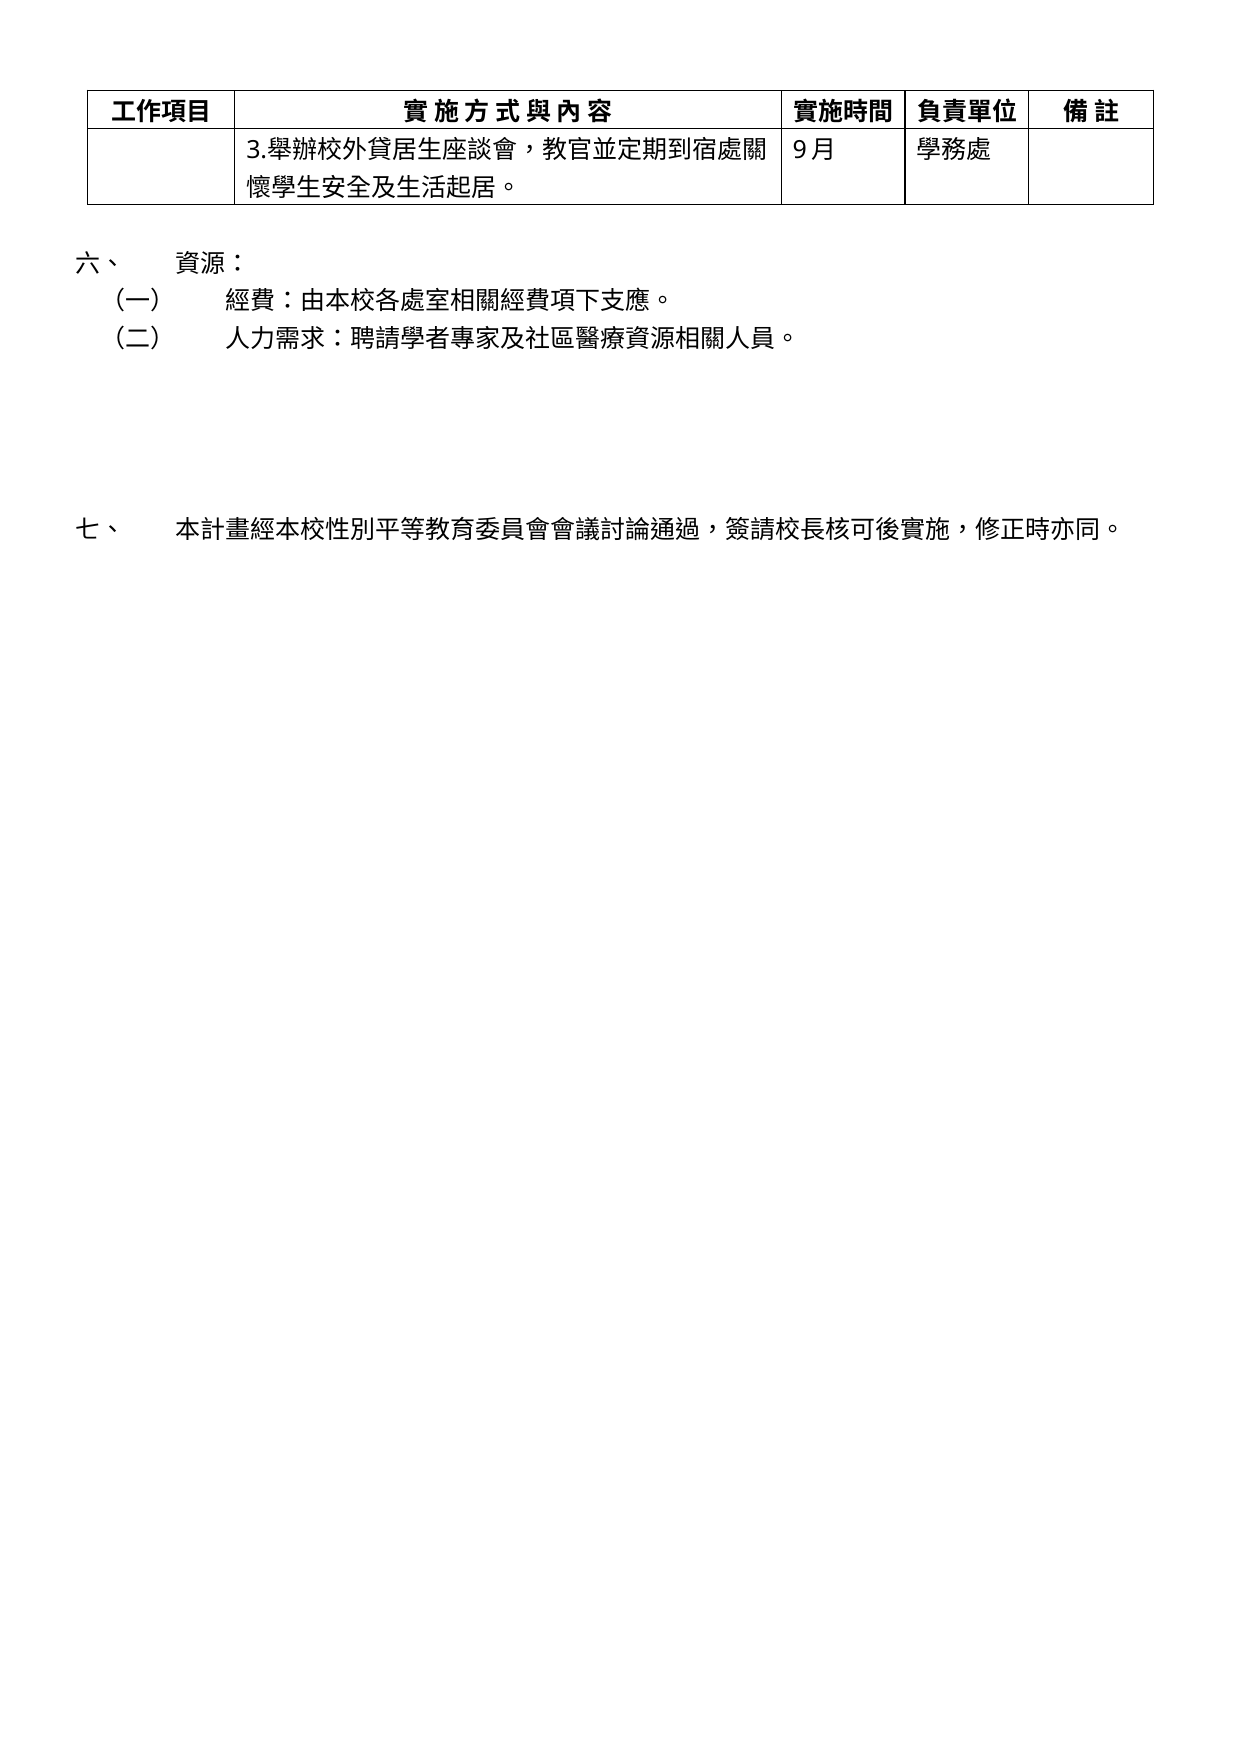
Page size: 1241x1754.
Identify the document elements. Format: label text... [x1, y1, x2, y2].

table_cell [1029, 129, 1153, 204]
list 人力需求：聘請學者專家及社區醫療資源相關人員。 [100, 318, 1165, 355]
table_header 工作項目 [88, 91, 234, 128]
table_header 實施時間 [782, 91, 904, 128]
table_cell 學務處 [906, 129, 1028, 204]
table_cell 3.舉辦校外貸居生座談會，教官並定期到宿處關懷學生安全及生活起居。 [235, 129, 781, 204]
table_cell 9月 [782, 129, 904, 204]
list 本計畫經本校性別平等教育委員會會議討論通過，簽請校長核可後實施，修正時亦同。 [75, 488, 1165, 563]
table_header 負責單位 [906, 91, 1028, 128]
list 資源： [75, 243, 1165, 280]
table_header 實 施 方 式 與 內 容 [235, 91, 781, 128]
list 經費：由本校各處室相關經費項下支應。 [100, 280, 1165, 318]
table_header 備 註 [1029, 91, 1153, 128]
